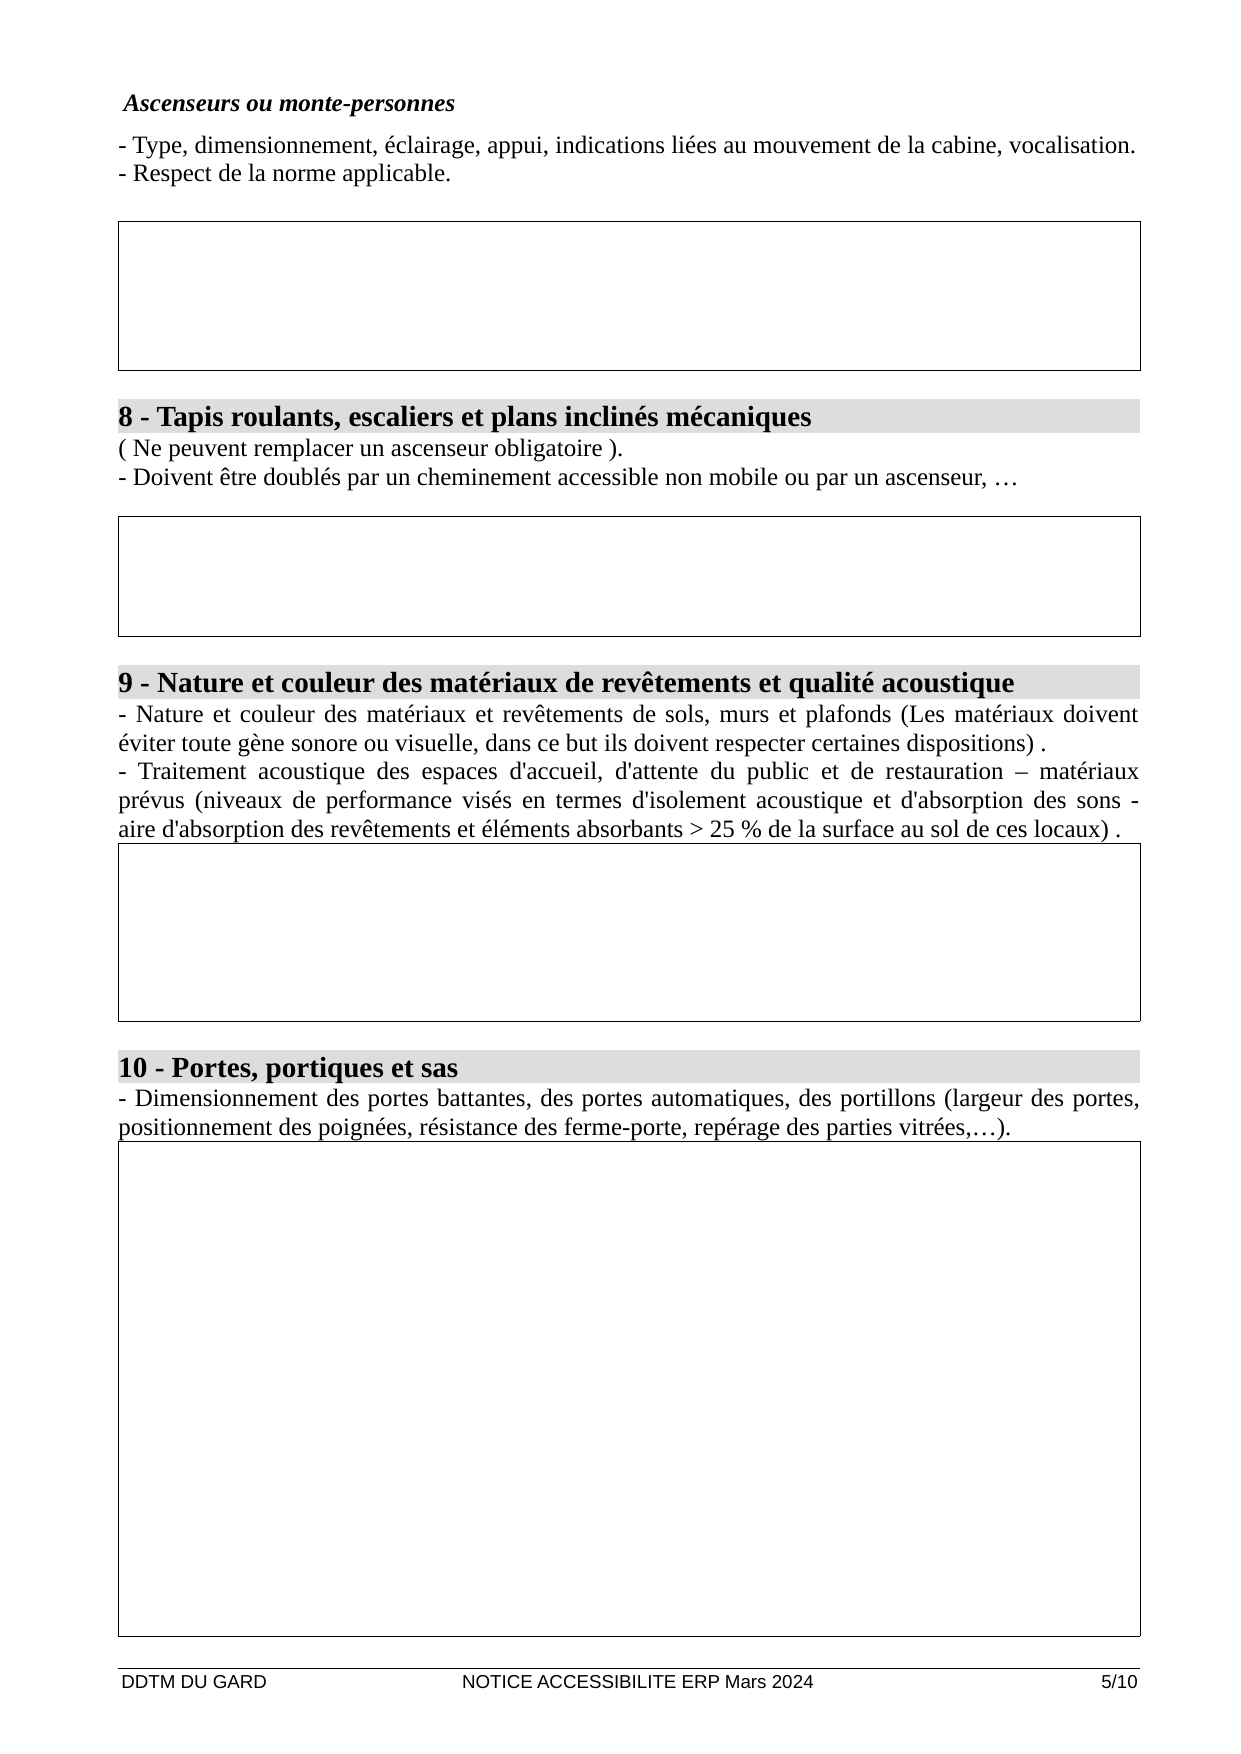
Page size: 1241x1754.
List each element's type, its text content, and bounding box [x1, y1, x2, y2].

text - Doivent être doublés par un cheminement accessible non mobile ou par un ascenseur, … [118, 462, 1140, 490]
text - Type, dimensionnement, éclairage, appui, indications liées au mouvement de la cabine, vocalisation. [118, 130, 1140, 158]
subtitle 10 - Portes, portiques et sas [118, 1050, 1140, 1083]
text - Respect de la norme applicable. [118, 158, 1140, 187]
text - Dimensionnement des portes battantes, des portes automatiques, des portillons (largeur des portes, positionnement des poignées, résistance des ferme-porte, repérage des parties vitrées,…). [118, 1083, 1140, 1141]
subtitle 9 - Nature et couleur des matériaux de revêtements et qualité acoustique [118, 665, 1140, 699]
subtitle Ascenseurs ou monte-personnes [118, 88, 1140, 117]
text - Traitement acoustique des espaces d'accueil, d'attente du public et de restauration – matériaux prévus (niveaux de performance visés en termes d'isolement acoustique et d'absorption des sons - aire d'absorption des revêtements et éléments absorbants > 25 % de la surface au sol de ces locaux) . [118, 756, 1140, 843]
text - Nature et couleur des matériaux et revêtements de sols, murs et plafonds (Les matériaux doivent éviter toute gène sonore ou visuelle, dans ce but ils doivent respecter certaines dispositions) . [118, 699, 1140, 756]
subtitle 8 - Tapis roulants, escaliers et plans inclinés mécaniques [118, 399, 1140, 433]
text ( Ne peuvent remplacer un ascenseur obligatoire ). [118, 433, 1140, 462]
